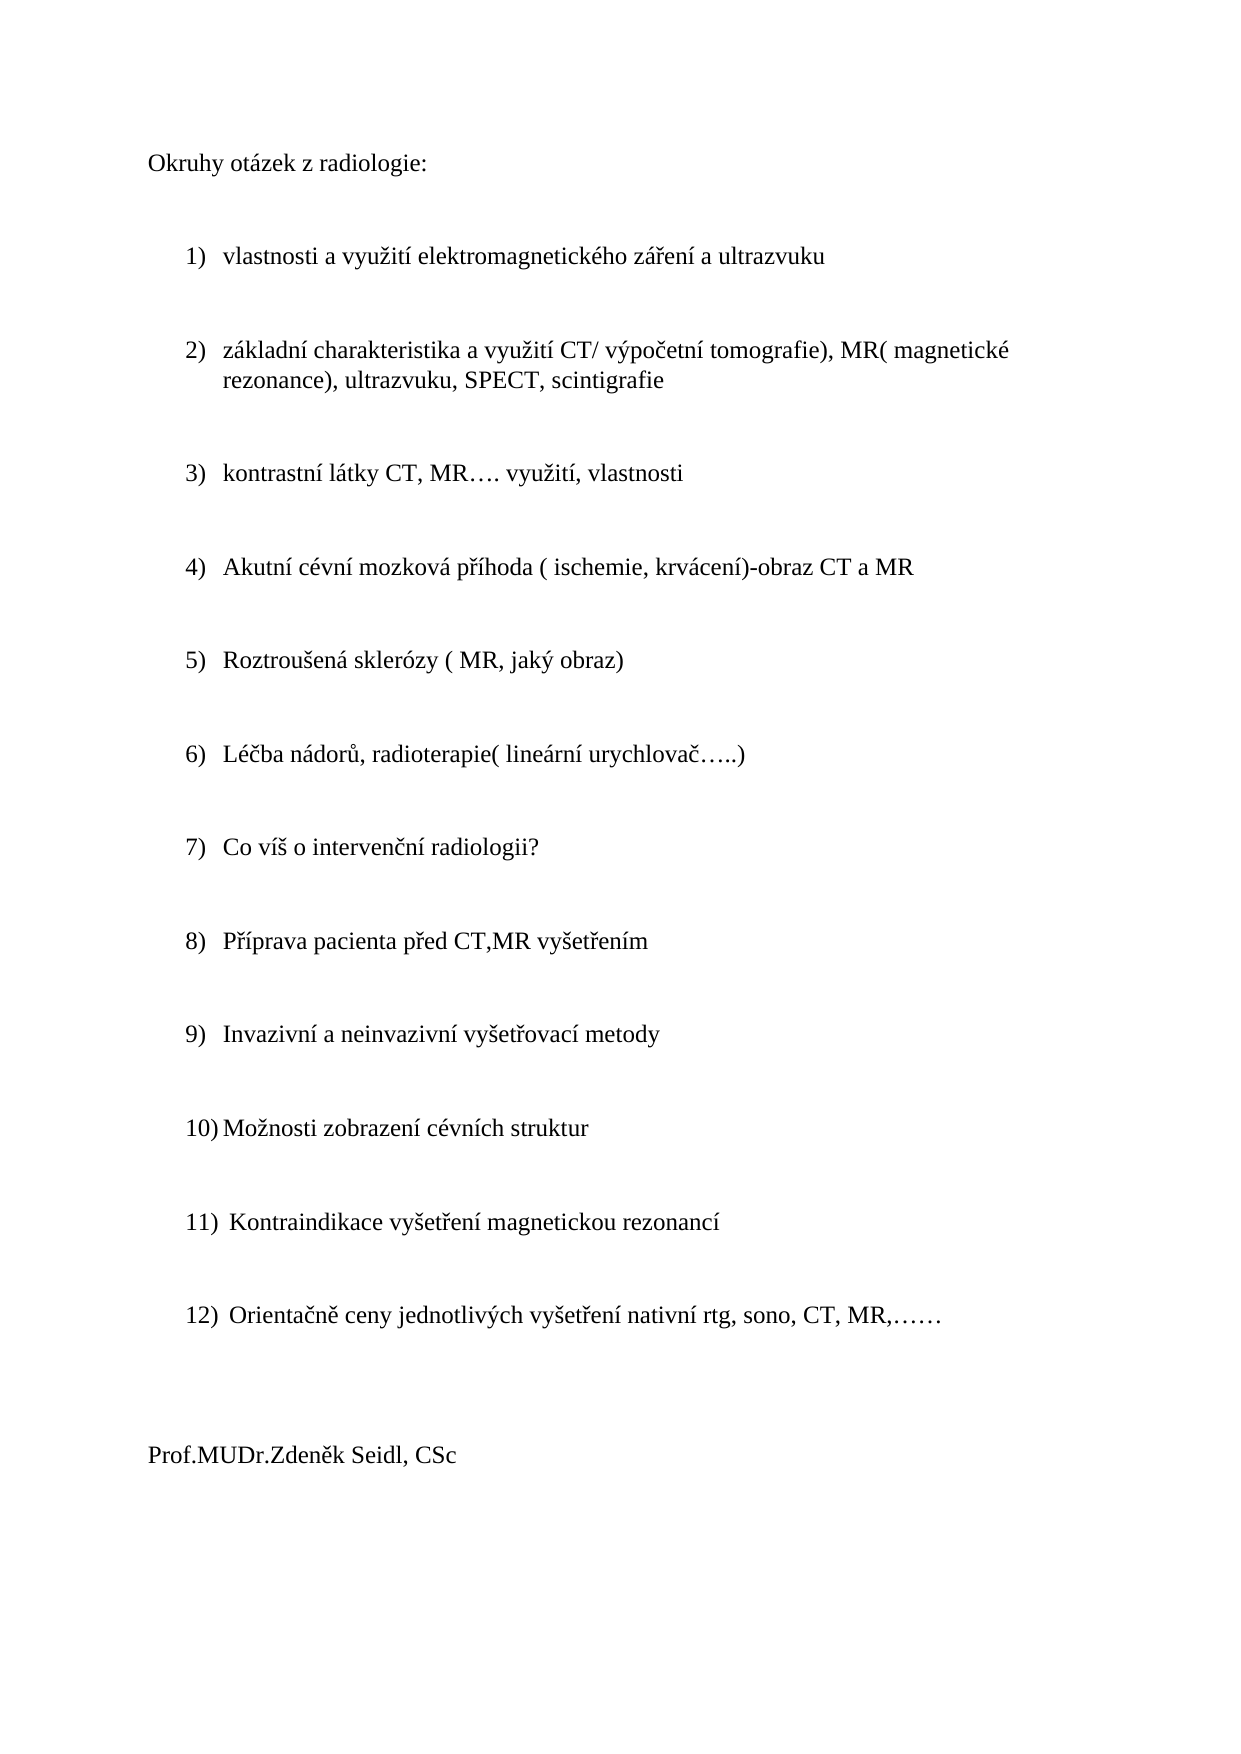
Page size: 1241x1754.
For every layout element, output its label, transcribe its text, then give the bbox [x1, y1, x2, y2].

text Okruhy otázek z radiologie: [148, 148, 1093, 176]
text Prof.MUDr.Zdeněk Seidl, CSc [148, 1441, 1093, 1469]
list Roztroušená sklerózy ( MR, jaký obraz) [185, 645, 1093, 674]
list Akutní cévní mozková příhoda ( ischemie, krvácení)-obraz CT a MR [185, 552, 1093, 581]
list vlastnosti a využití elektromagnetického záření a ultrazvuku [185, 241, 1093, 270]
list Co víš o intervenční radiologii? [185, 832, 1093, 861]
list Možnosti zobrazení cévních struktur [185, 1113, 1093, 1142]
list Kontraindikace vyšetření magnetickou rezonancí [185, 1207, 1093, 1235]
list Léčba nádorů, radioterapie( lineární urychlovač…..) [185, 739, 1093, 768]
list kontrastní látky CT, MR…. využití, vlastnosti [185, 458, 1093, 487]
list základní charakteristika a využití CT/ výpočetní tomografie), MR( magnetické rezonance), ultrazvuku, SPECT, scintigrafie [185, 335, 1093, 393]
list Invazivní a neinvazivní vyšetřovací metody [185, 1019, 1093, 1048]
list Orientačně ceny jednotlivých vyšetření nativní rtg, sono, CT, MR,…… [185, 1300, 1093, 1329]
list Příprava pacienta před CT,MR vyšetřením [185, 926, 1093, 955]
